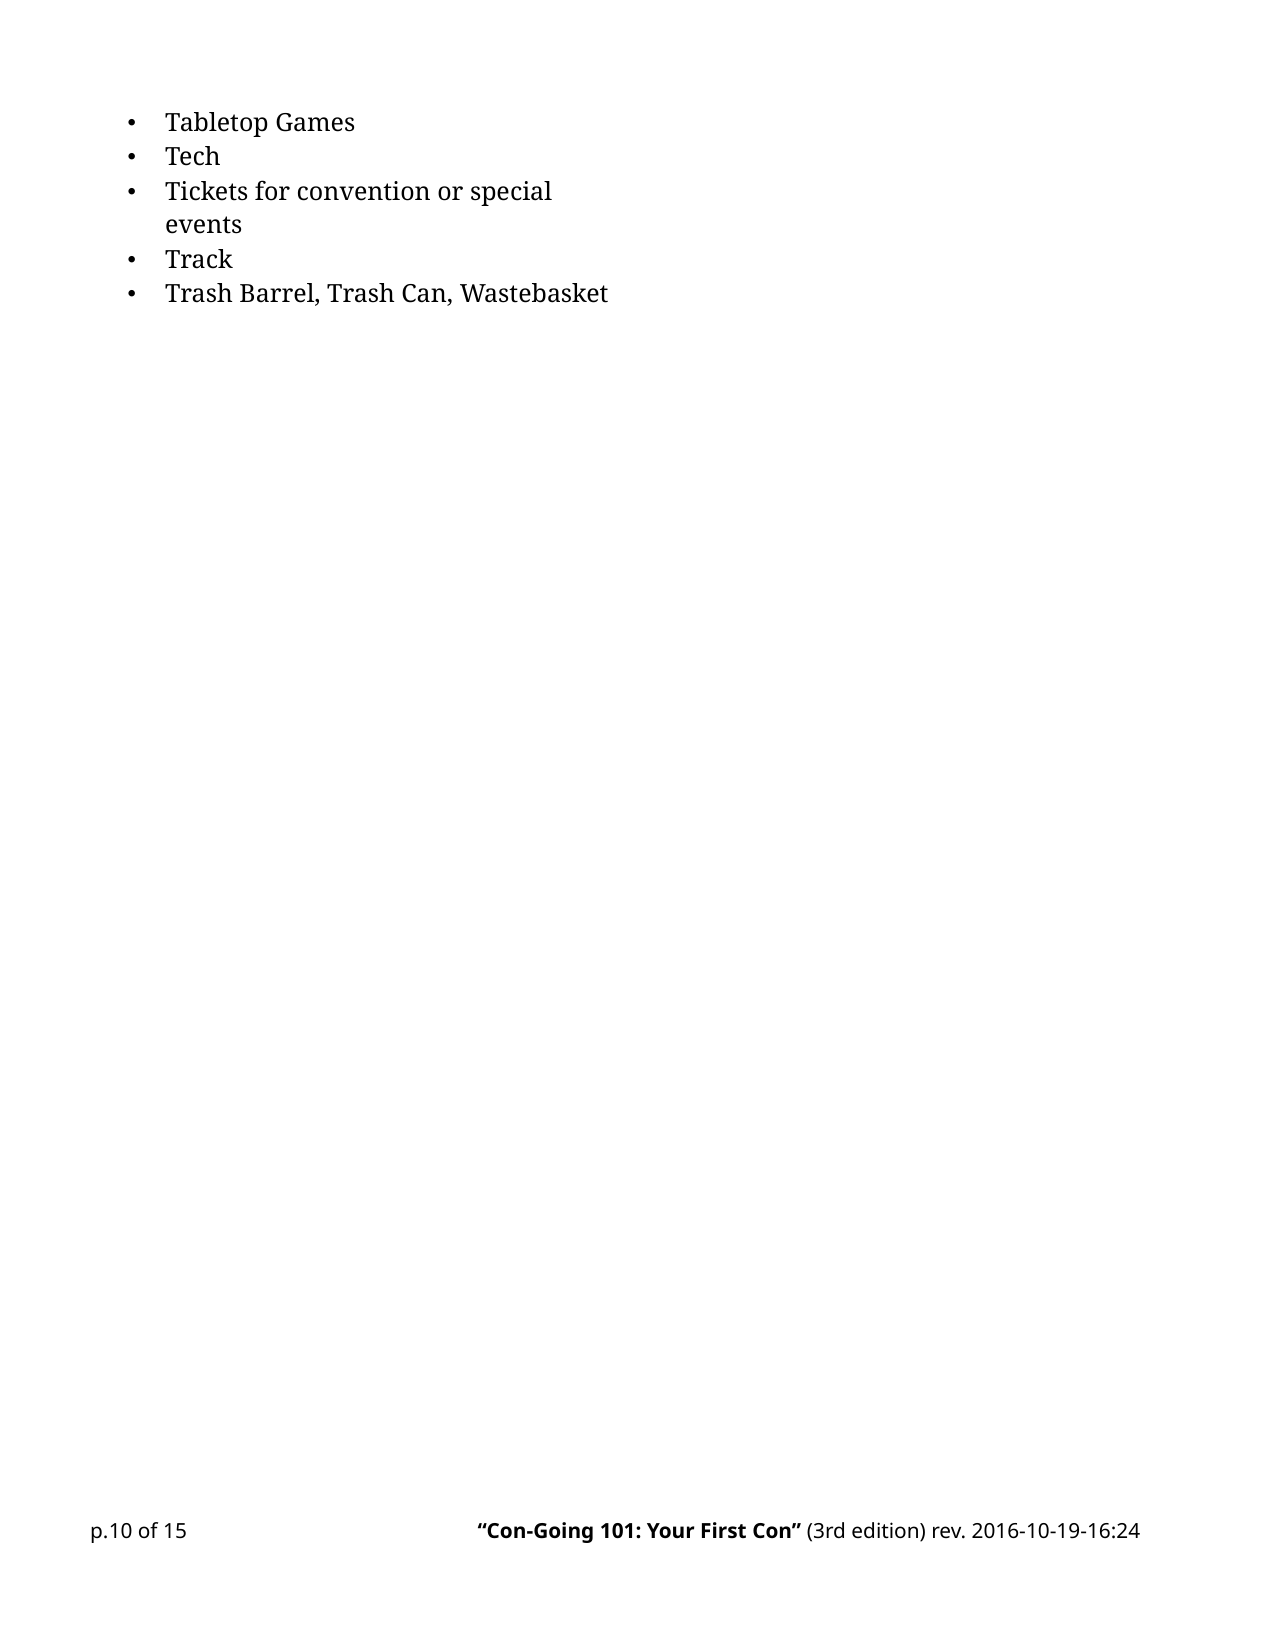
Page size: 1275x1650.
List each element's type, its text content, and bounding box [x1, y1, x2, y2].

list Tickets for convention or special events [127, 173, 615, 241]
list Trash Barrel, Trash Can, Wastebasket [127, 275, 615, 309]
list Tech [127, 139, 615, 173]
list Tabletop Games [127, 105, 615, 139]
list Track [127, 241, 615, 275]
